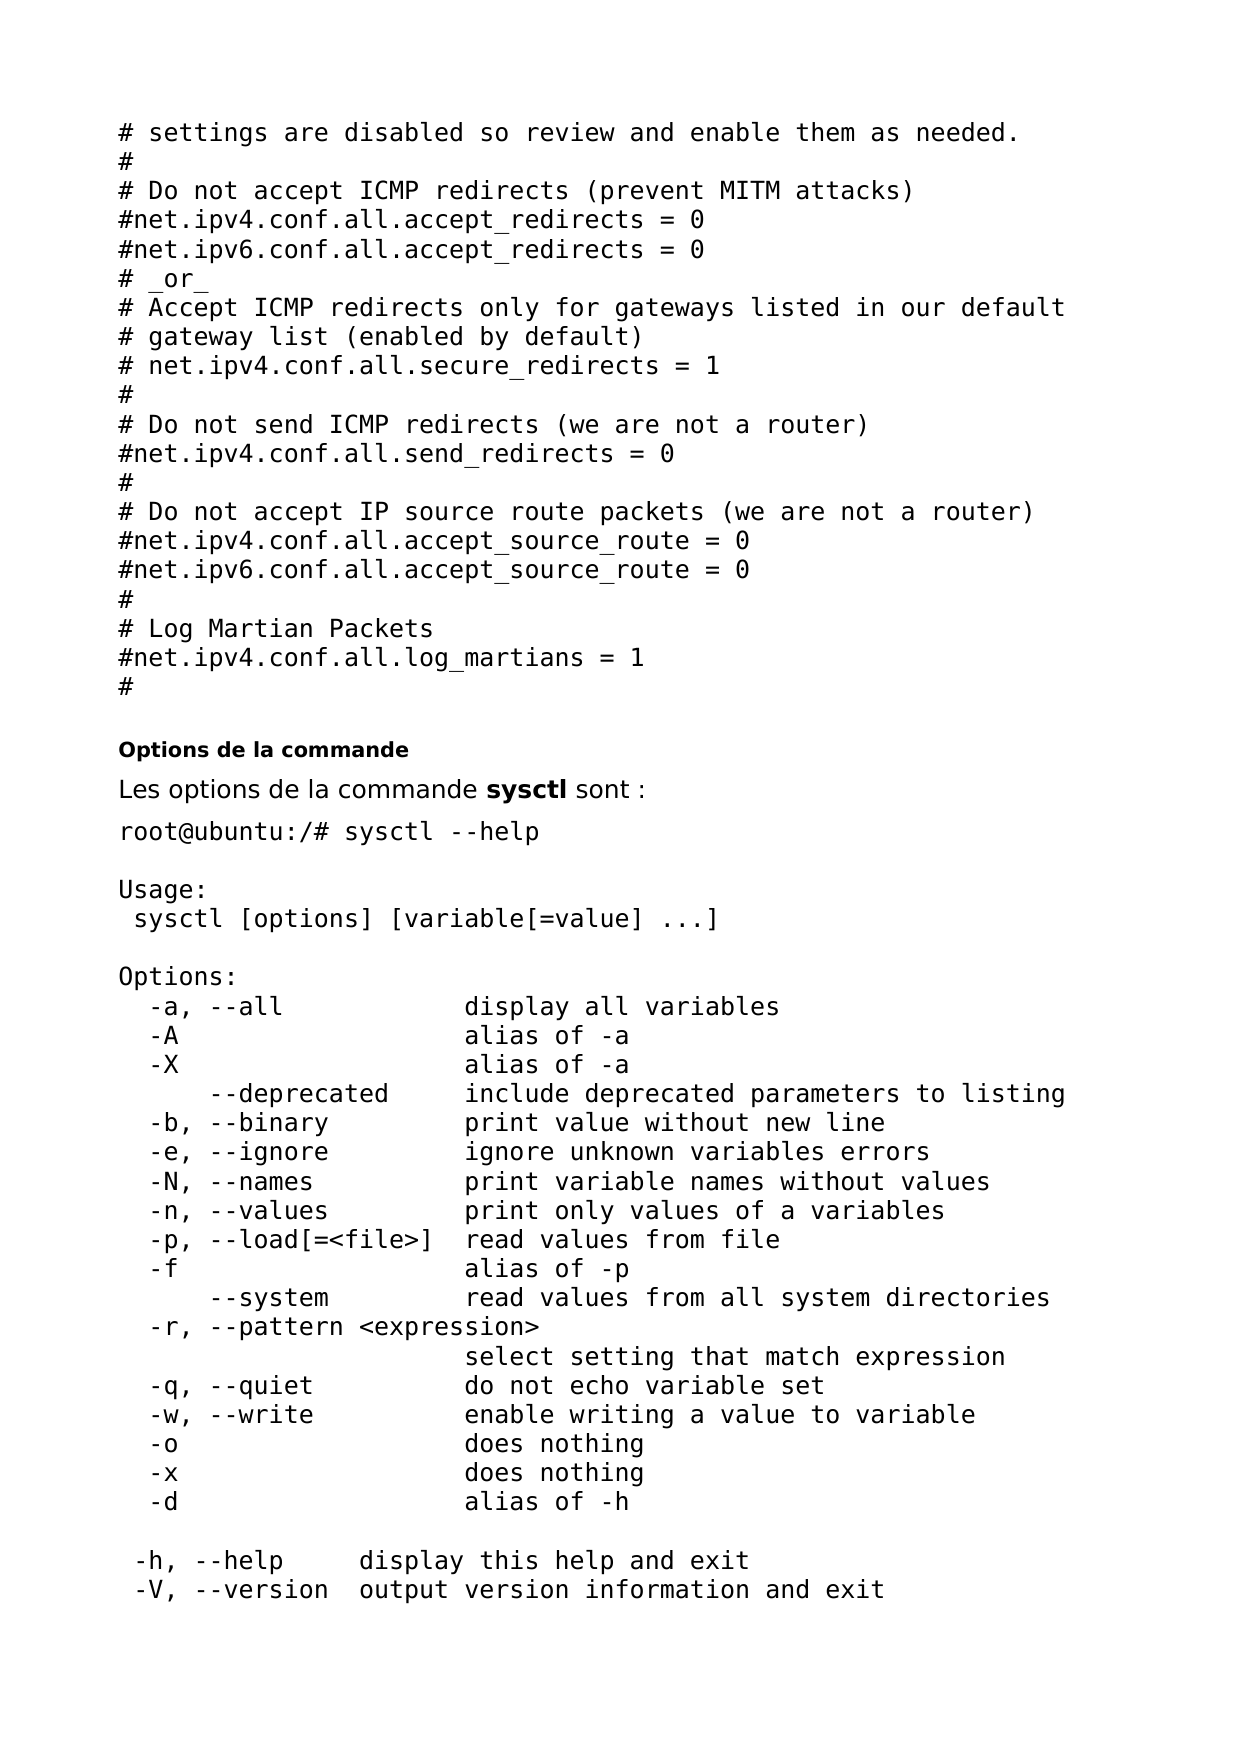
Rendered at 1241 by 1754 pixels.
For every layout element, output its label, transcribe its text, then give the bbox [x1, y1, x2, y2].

text Les options de la commande sysctl sont : [118, 775, 1122, 804]
text root@ubuntu:/# sysctl --help Usage: sysctl [options] [variable[=value] ...] Options: -a, --all display all variables -A alias of -a -X alias of -a --deprecated include deprecated parameters to listing -b, --binary print value without new line -e, --ignore ignore unknown variables errors -N, --names print variable names without values -n, --values print only values of a variables -p, --load[=<file>] read values from file -f alias of -p --system read values from all system directories -r, --pattern <expression> select setting that match expression -q, --quiet do not echo variable set -w, --write enable writing a value to variable -o does nothing -x does nothing -d alias of -h -h, --help display this help and exit -V, --version output version information and exit [118, 817, 1122, 1633]
subtitle Options de la commande [118, 738, 1122, 762]
text # settings are disabled so review and enable them as needed. # # Do not accept ICMP redirects (prevent MITM attacks) #net.ipv4.conf.all.accept_redirects = 0 #net.ipv6.conf.all.accept_redirects = 0 # _or_ # Accept ICMP redirects only for gateways listed in our default # gateway list (enabled by default) # net.ipv4.conf.all.secure_redirects = 1 # # Do not send ICMP redirects (we are not a router) #net.ipv4.conf.all.send_redirects = 0 # # Do not accept IP source route packets (we are not a router) #net.ipv4.conf.all.accept_source_route = 0 #net.ipv6.conf.all.accept_source_route = 0 # # Log Martian Packets #net.ipv4.conf.all.log_martians = 1 # [118, 118, 1122, 701]
